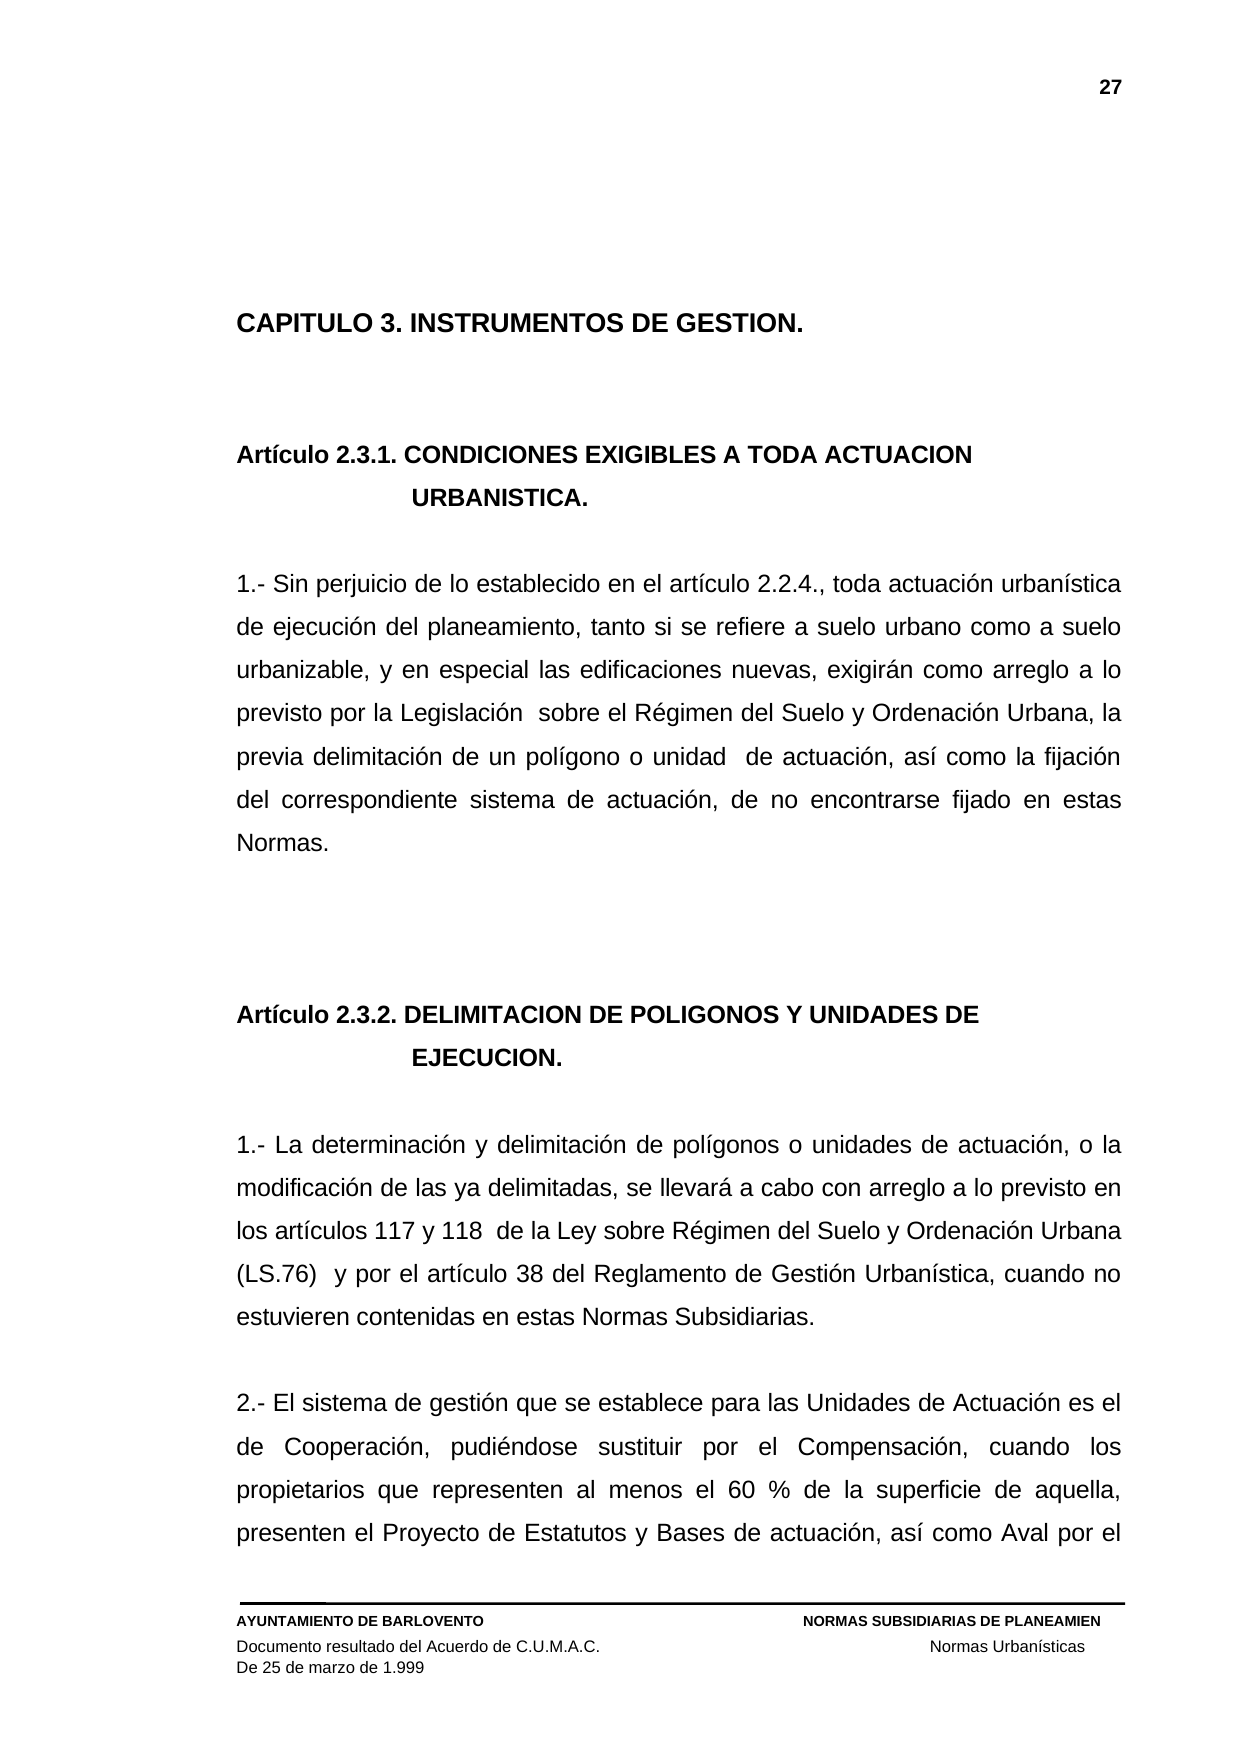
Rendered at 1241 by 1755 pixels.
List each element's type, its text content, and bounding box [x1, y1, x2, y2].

text 1.‑ La determinación y delimitación de polígonos o unidades de actuación, o la modificación de las ya delimitadas, se llevará a cabo con arreglo a lo previsto en los artículos 117 y 118 de la Ley sobre Régimen del Suelo y Ordenación Urbana (LS.76) y por el artículo 38 del Reglamento de Gestión Urbanística, cuando no estuvieren contenidas en estas Normas Subsidiarias. [236, 1130, 1122, 1331]
text EJECUCION. [236, 1043, 1122, 1072]
text Artículo 2.3.2. DELIMITACION DE POLIGONOS Y UNIDADES DE [236, 1000, 1122, 1029]
text 1.‑ Sin perjuicio de lo establecido en el artículo 2.2.4., toda actuación urbanística de ejecución del planeamiento, tanto si se refiere a suelo urbano como a suelo urbanizable, y en especial las edificaciones nuevas, exigirán como arreglo a lo previsto por la Legislación sobre el Régimen del Suelo y Ordenación Urbana, la previa delimitación de un polígono o unidad de actuación, así como la fijación del correspondiente sistema de actuación, de no encontrarse fijado en estas Normas. [236, 569, 1122, 857]
text URBANISTICA. [236, 483, 1122, 512]
text CAPITULO 3. INSTRUMENTOS DE GESTION. [236, 307, 1122, 338]
text 2.‑ El sistema de gestión que se establece para las Unidades de Actuación es el de Cooperación, pudiéndose sustituir por el Compensación, cuando los propietarios que representen al menos el 60 % de la superficie de aquella, presenten el Proyecto de Estatutos y Bases de actuación, así como Aval por el [236, 1388, 1122, 1547]
text Artículo 2.3.1. CONDICIONES EXIGIBLES A TODA ACTUACION [236, 440, 1122, 468]
